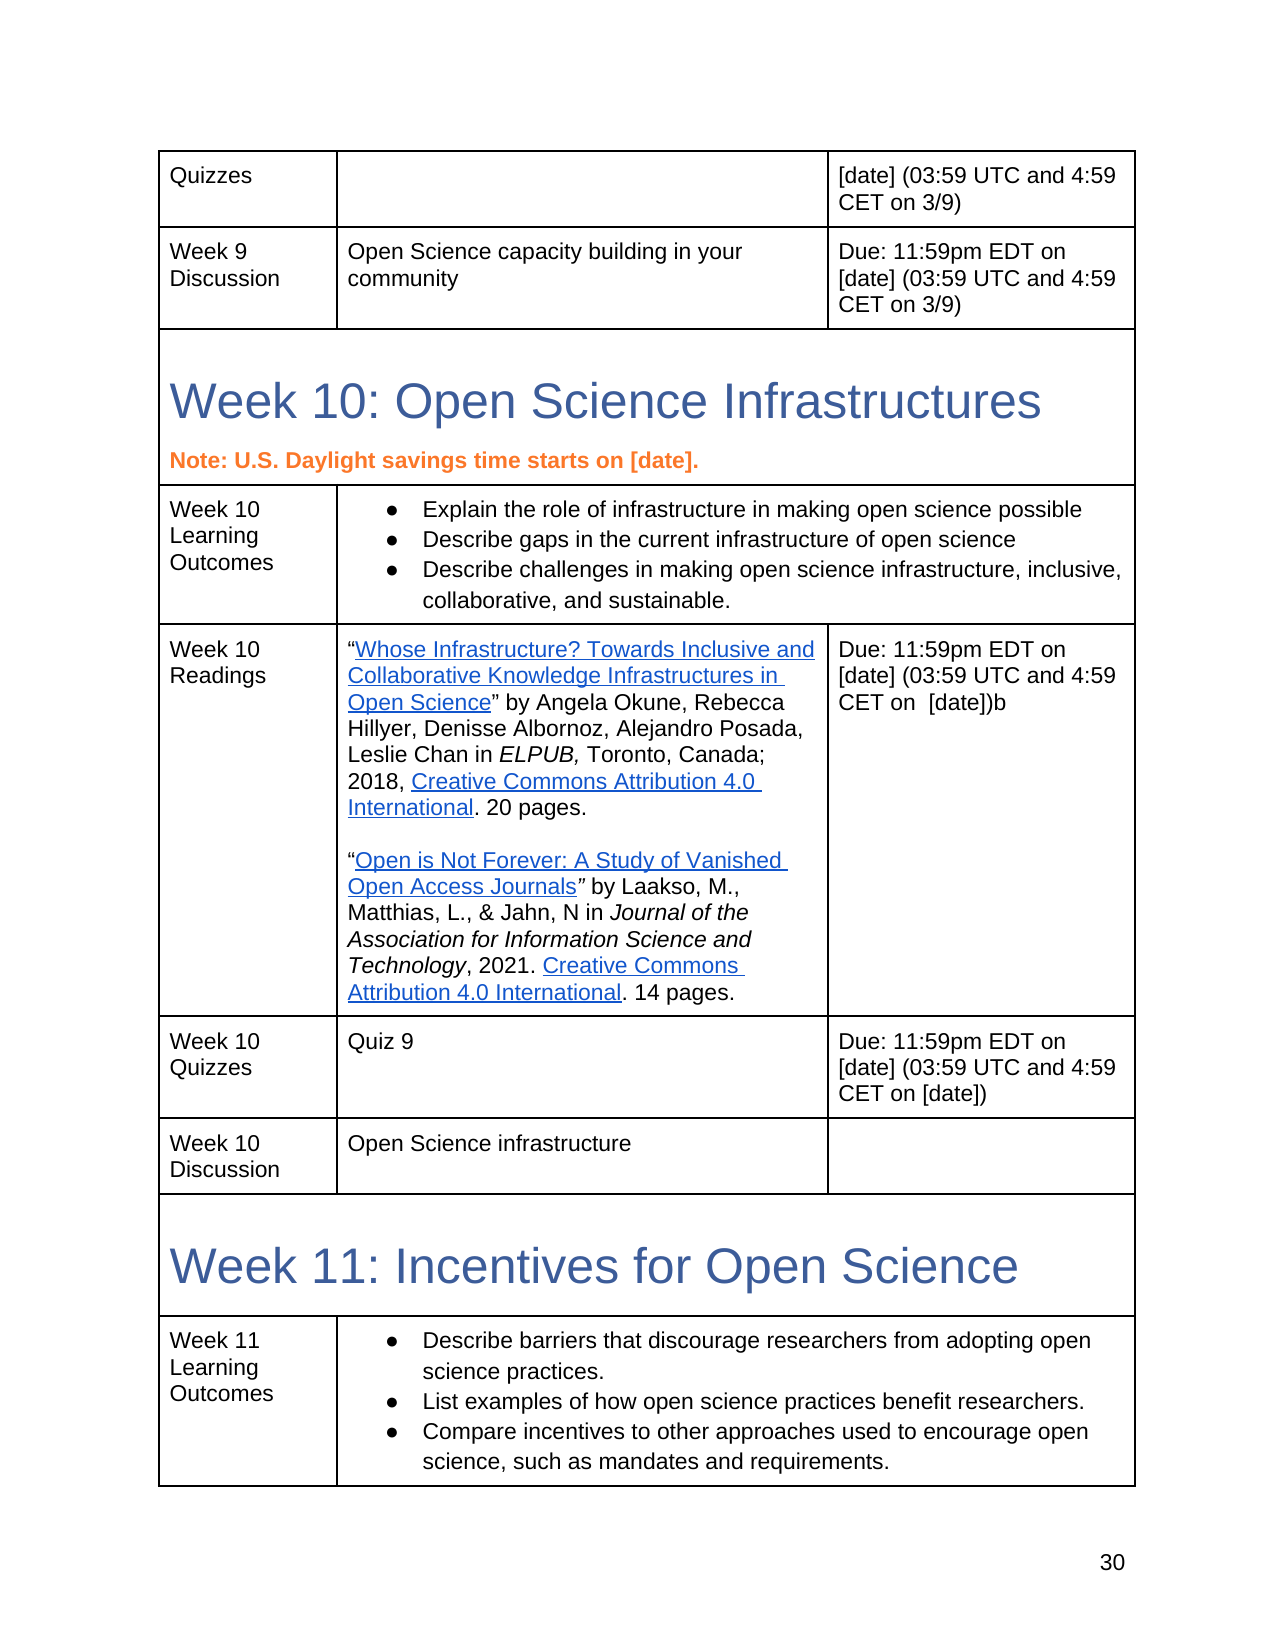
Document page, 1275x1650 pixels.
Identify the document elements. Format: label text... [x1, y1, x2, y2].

table_cell Week 10 Quizzes [160, 1017, 336, 1117]
table_cell [829, 1119, 1134, 1193]
table_cell Week 11: Incentives for Open Science [160, 1195, 1134, 1315]
table_cell Week 11 Learning Outcomes [160, 1317, 336, 1485]
table_cell Explain the role of infrastructure in making open science possible Describe gaps in the current infrastructure of open science Describe challenges in making open science infrastructure, inclusive, collaborative, and sustainable. [338, 486, 1134, 623]
table_cell [date] (03:59 UTC and 4:59 CET on 3/9) [829, 152, 1134, 226]
table_cell Quizzes [160, 152, 336, 226]
table_cell Due: 11:59pm EDT on [date] (03:59 UTC and 4:59 CET on [date]) [829, 1017, 1134, 1117]
table_cell “Whose Infrastructure? Towards Inclusive and Collaborative Knowledge Infrastructures in Open Science” by Angela Okune, Rebecca Hillyer, Denisse Albornoz, Alejandro Posada, Leslie Chan in ELPUB, Toronto, Canada; 2018, Creative Commons Attribution 4.0 International. 20 pages. “Open is Not Forever: A Study of Vanished Open Access Journals” by Laakso, M., Matthias, L., & Jahn, N in Journal of the Association for Information Science and Technology, 2021. Creative Commons Attribution 4.0 International. 14 pages. [338, 625, 827, 1015]
table_cell Open Science capacity building in your community [338, 228, 827, 328]
table_cell Describe barriers that discourage researchers from adopting open science practices. List examples of how open science practices benefit researchers. Compare incentives to other approaches used to encourage open science, such as mandates and requirements. [338, 1317, 1134, 1485]
table_cell Open Science infrastructure [338, 1119, 827, 1193]
table_cell Quiz 9 [338, 1017, 827, 1117]
table_cell Week 10 Discussion [160, 1119, 336, 1193]
table_cell Week 10 Learning Outcomes [160, 486, 336, 623]
table_cell [338, 152, 827, 226]
table_cell Week 9 Discussion [160, 228, 336, 328]
table_cell Due: 11:59pm EDT on [date] (03:59 UTC and 4:59 CET on [date])b [829, 625, 1134, 1015]
table_cell Week 10 Readings [160, 625, 336, 1015]
table_cell Week 10: Open Science Infrastructures Note: U.S. Daylight savings time starts on [date]. [160, 330, 1134, 483]
table_cell Due: 11:59pm EDT on [date] (03:59 UTC and 4:59 CET on 3/9) [829, 228, 1134, 328]
